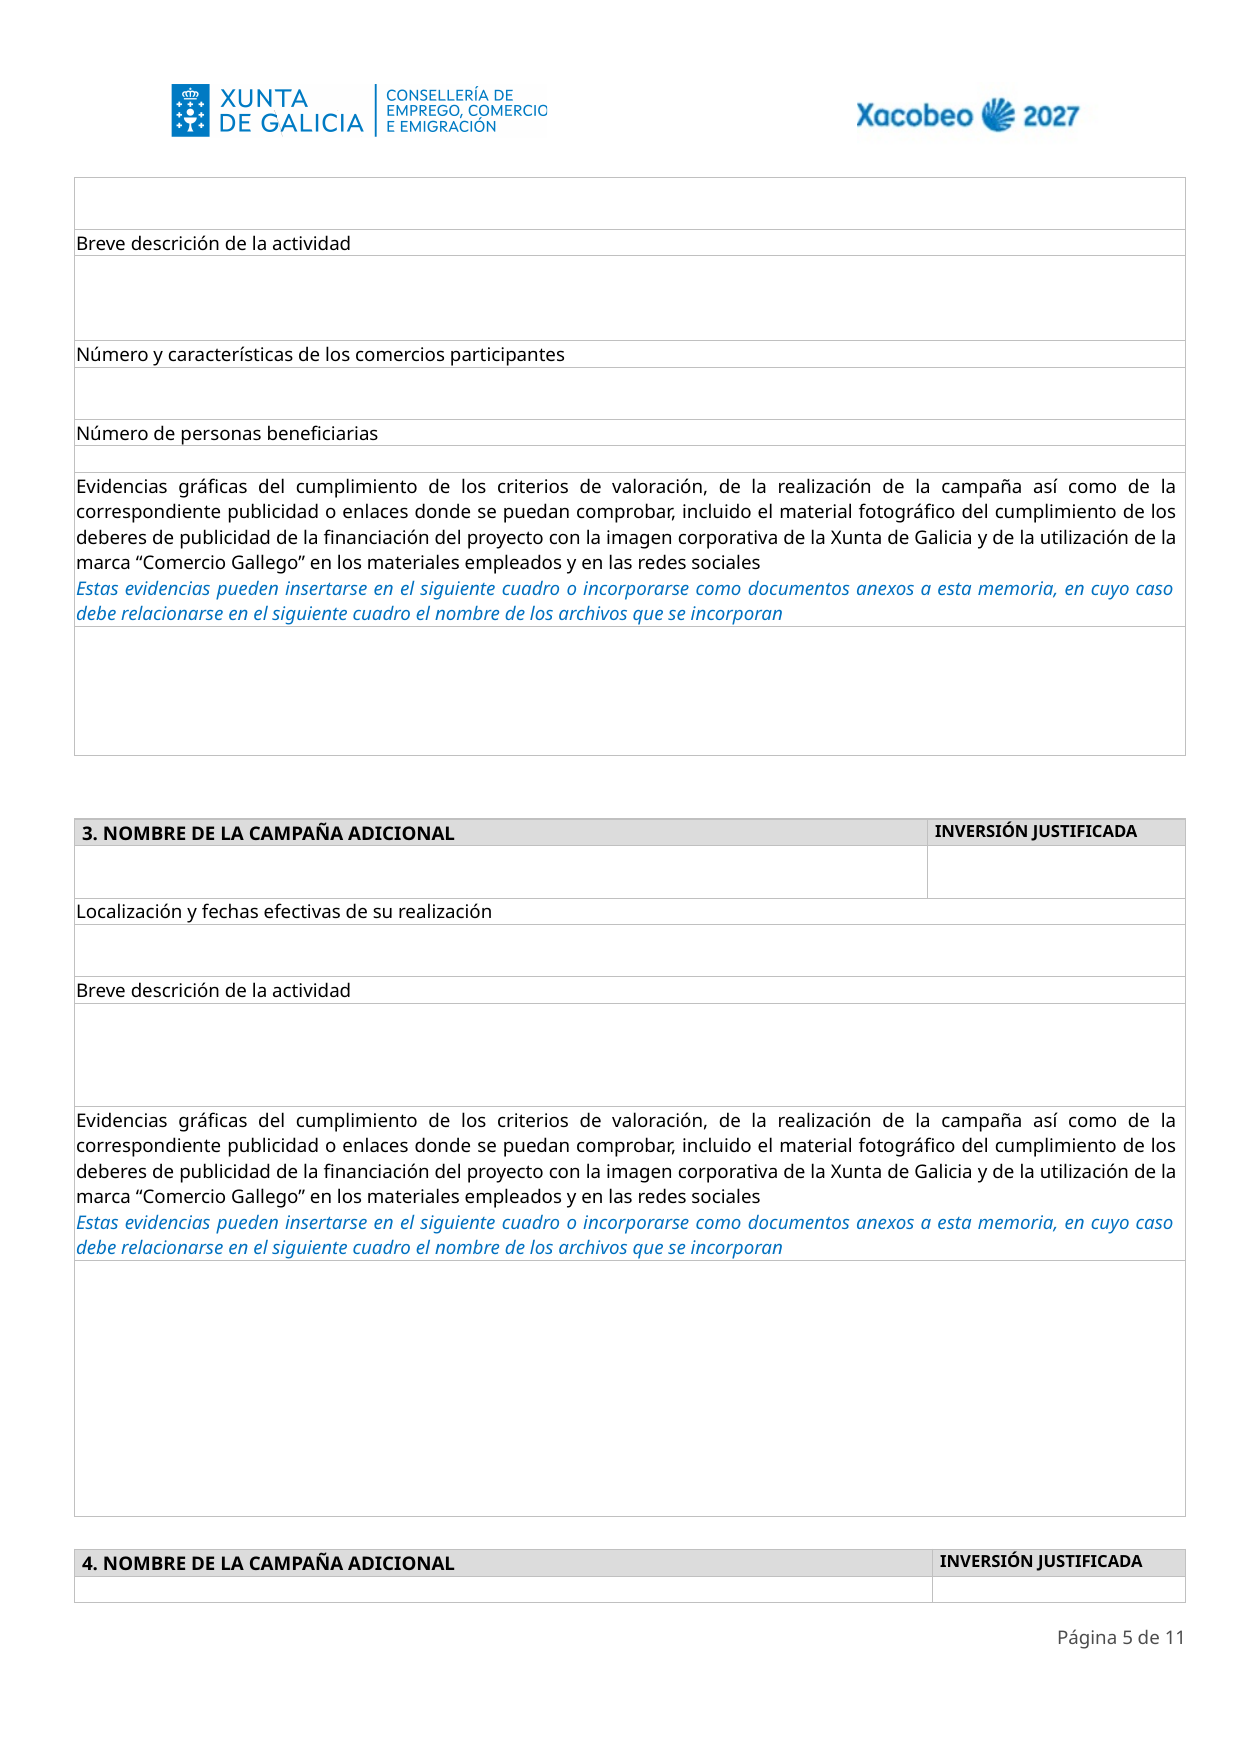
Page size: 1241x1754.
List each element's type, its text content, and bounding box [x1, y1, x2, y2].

table_cell Número de personas beneficiarias [75, 420, 1185, 445]
table_cell Evidencias gráficas del cumplimiento de los criterios de valoración, de la realización de la campaña así como de la correspondiente publicidad o enlaces donde se puedan comprobar, incluido el material fotográfico del cumplimiento de los deberes de publicidad de la financiación del proyecto con la imagen corporativa de la Xunta de Galicia y de la utilización de la marca “Comercio Gallego” en los materiales empleados y en las redes sociales Estas evidencias pueden insertarse en el siguiente cuadro o incorporarse como documentos anexos a esta memoria, en cuyo caso debe relacionarse en el siguiente cuadro el nombre de los archivos que se incorporan [75, 1107, 1185, 1260]
table_cell [75, 1004, 1185, 1106]
table_cell Breve descrición de la actividad [75, 977, 1185, 1003]
table_header 4. NOMBRE DE LA CAMPAÑA ADICIONAL [75, 1550, 932, 1576]
table_cell [933, 1577, 1185, 1602]
table_cell [75, 925, 1185, 976]
table_cell [75, 846, 927, 897]
table_cell [75, 446, 1185, 472]
table_header INVERSIÓN JUSTIFICADA [933, 1550, 1185, 1576]
table_cell [75, 627, 1185, 755]
table_header 3. NOMBRE DE LA CAMPAÑA ADICIONAL [75, 820, 927, 845]
table_header INVERSIÓN JUSTIFICADA [928, 820, 1185, 845]
table_cell [75, 1261, 1185, 1516]
table_cell [75, 1577, 932, 1602]
table_cell Breve descrición de la actividad [75, 230, 1185, 255]
table_cell Evidencias gráficas del cumplimiento de los criterios de valoración, de la realización de la campaña así como de la correspondiente publicidad o enlaces donde se puedan comprobar, incluido el material fotográfico del cumplimiento de los deberes de publicidad de la financiación del proyecto con la imagen corporativa de la Xunta de Galicia y de la utilización de la marca “Comercio Gallego” en los materiales empleados y en las redes sociales Estas evidencias pueden insertarse en el siguiente cuadro o incorporarse como documentos anexos a esta memoria, en cuyo caso debe relacionarse en el siguiente cuadro el nombre de los archivos que se incorporan [75, 473, 1185, 626]
table_cell Número y características de los comercios participantes [75, 341, 1185, 367]
table_cell [75, 178, 1185, 229]
table_cell Localización y fechas efectivas de su realización [75, 899, 1185, 924]
table_cell [75, 256, 1185, 340]
table_cell [928, 846, 1185, 897]
table_cell [75, 368, 1185, 419]
